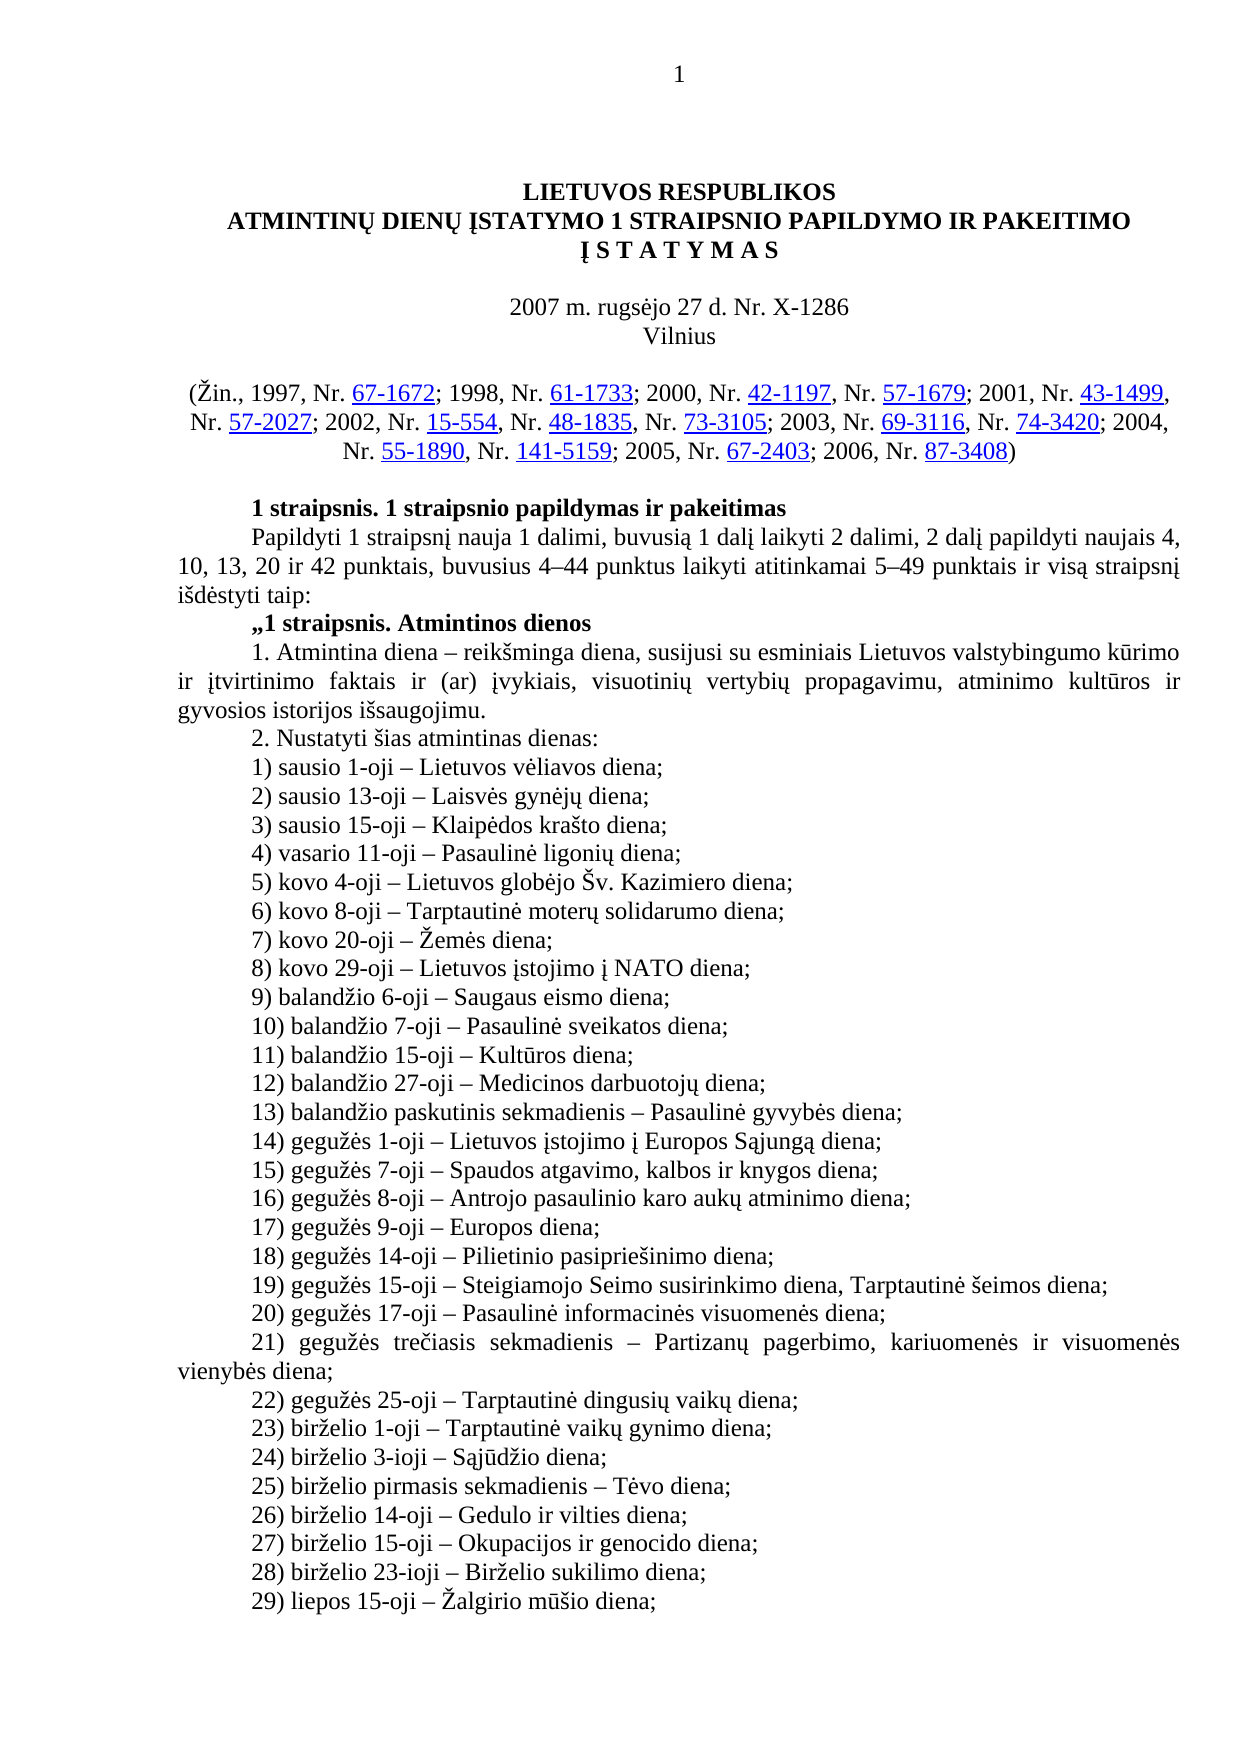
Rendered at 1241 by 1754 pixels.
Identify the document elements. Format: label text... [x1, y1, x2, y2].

text 5) kovo 4-oji – Lietuvos globėjo Šv. Kazimiero diena; [177, 867, 1181, 896]
text 17) gegužės 9-oji – Europos diena; [177, 1212, 1181, 1241]
text 28) birželio 23-ioji – Birželio sukilimo diena; [177, 1557, 1181, 1586]
text 12) balandžio 27-oji – Medicinos darbuotojų diena; [177, 1068, 1181, 1097]
text 18) gegužės 14-oji – Pilietinio pasipriešinimo diena; [177, 1241, 1181, 1270]
text 7) kovo 20-oji – Žemės diena; [177, 925, 1181, 953]
text ATMINTINŲ DIENŲ ĮSTATYMO 1 STRAIPSNIO PAPILDYMO IR PAKEITIMO [177, 206, 1181, 235]
text 14) gegužės 1-oji – Lietuvos įstojimo į Europos Sąjungą diena; [177, 1126, 1181, 1155]
text LIETUVOS RESPUBLIKOS [177, 177, 1181, 206]
text Vilnius [177, 321, 1181, 350]
text 22) gegužės 25-oji – Tarptautinė dingusių vaikų diena; [177, 1385, 1181, 1413]
text 21) gegužės trečiasis sekmadienis – Partizanų pagerbimo, kariuomenės ir visuomenės vienybės diena; [177, 1327, 1181, 1385]
text 29) liepos 15-oji – Žalgirio mūšio diena; [177, 1586, 1181, 1615]
text 1. Atmintina diena – reikšminga diena, susijusi su esminiais Lietuvos valstybingumo kūrimo ir įtvirtinimo faktais ir (ar) įvykiais, visuotinių vertybių propagavimu, atminimo kultūros ir gyvosios istorijos išsaugojimu. [177, 637, 1181, 723]
text 26) birželio 14-oji – Gedulo ir vilties diena; [177, 1500, 1181, 1528]
text 24) birželio 3-ioji – Sąjūdžio diena; [177, 1442, 1181, 1471]
text 19) gegužės 15-oji – Steigiamojo Seimo susirinkimo diena, Tarptautinė šeimos diena; [177, 1270, 1181, 1298]
text 1 straipsnis. 1 straipsnio papildymas ir pakeitimas [177, 493, 1181, 522]
text 2. Nustatyti šias atmintinas dienas: [177, 723, 1181, 752]
text 3) sausio 15-oji – Klaipėdos krašto diena; [177, 810, 1181, 838]
text Į S T A T Y M A S [177, 235, 1181, 263]
text 1) sausio 1-oji – Lietuvos vėliavos diena; [177, 752, 1181, 781]
text 9) balandžio 6-oji – Saugaus eismo diena; [177, 982, 1181, 1011]
text 13) balandžio paskutinis sekmadienis – Pasaulinė gyvybės diena; [177, 1097, 1181, 1126]
text 2) sausio 13-oji – Laisvės gynėjų diena; [177, 781, 1181, 810]
text 15) gegužės 7-oji – Spaudos atgavimo, kalbos ir knygos diena; [177, 1155, 1181, 1183]
text Papildyti 1 straipsnį nauja 1 dalimi, buvusią 1 dalį laikyti 2 dalimi, 2 dalį papildyti naujais 4, 10, 13, 20 ir 42 punktais, buvusius 4–44 punktus laikyti atitinkamai 5–49 punktais ir visą straipsnį išdėstyti taip: [177, 522, 1181, 608]
text 10) balandžio 7-oji – Pasaulinė sveikatos diena; [177, 1011, 1181, 1040]
text (Žin., 1997, Nr. 67-1672; 1998, Nr. 61-1733; 2000, Nr. 42-1197, Nr. 57-1679; 2001, Nr. 43-1499, Nr. 57-2027; 2002, Nr. 15-554, Nr. 48-1835, Nr. 73-3105; 2003, Nr. 69-3116, Nr. 74-3420; 2004, Nr. 55-1890, Nr. 141-5159; 2005, Nr. 67-2403; 2006, Nr. 87-3408) [177, 378, 1181, 465]
text 23) birželio 1-oji – Tarptautinė vaikų gynimo diena; [177, 1413, 1181, 1442]
text 25) birželio pirmasis sekmadienis – Tėvo diena; [177, 1471, 1181, 1500]
text 8) kovo 29-oji – Lietuvos įstojimo į NATO diena; [177, 953, 1181, 982]
text 20) gegužės 17-oji – Pasaulinė informacinės visuomenės diena; [177, 1298, 1181, 1327]
text 4) vasario 11-oji – Pasaulinė ligonių diena; [177, 838, 1181, 867]
text 6) kovo 8-oji – Tarptautinė moterų solidarumo diena; [177, 896, 1181, 925]
text 27) birželio 15-oji – Okupacijos ir genocido diena; [177, 1528, 1181, 1557]
text 11) balandžio 15-oji – Kultūros diena; [177, 1040, 1181, 1068]
text 16) gegužės 8-oji – Antrojo pasaulinio karo aukų atminimo diena; [177, 1183, 1181, 1212]
text 2007 m. rugsėjo 27 d. Nr. X-1286 [177, 292, 1181, 321]
text „1 straipsnis. Atmintinos dienos [177, 608, 1181, 637]
